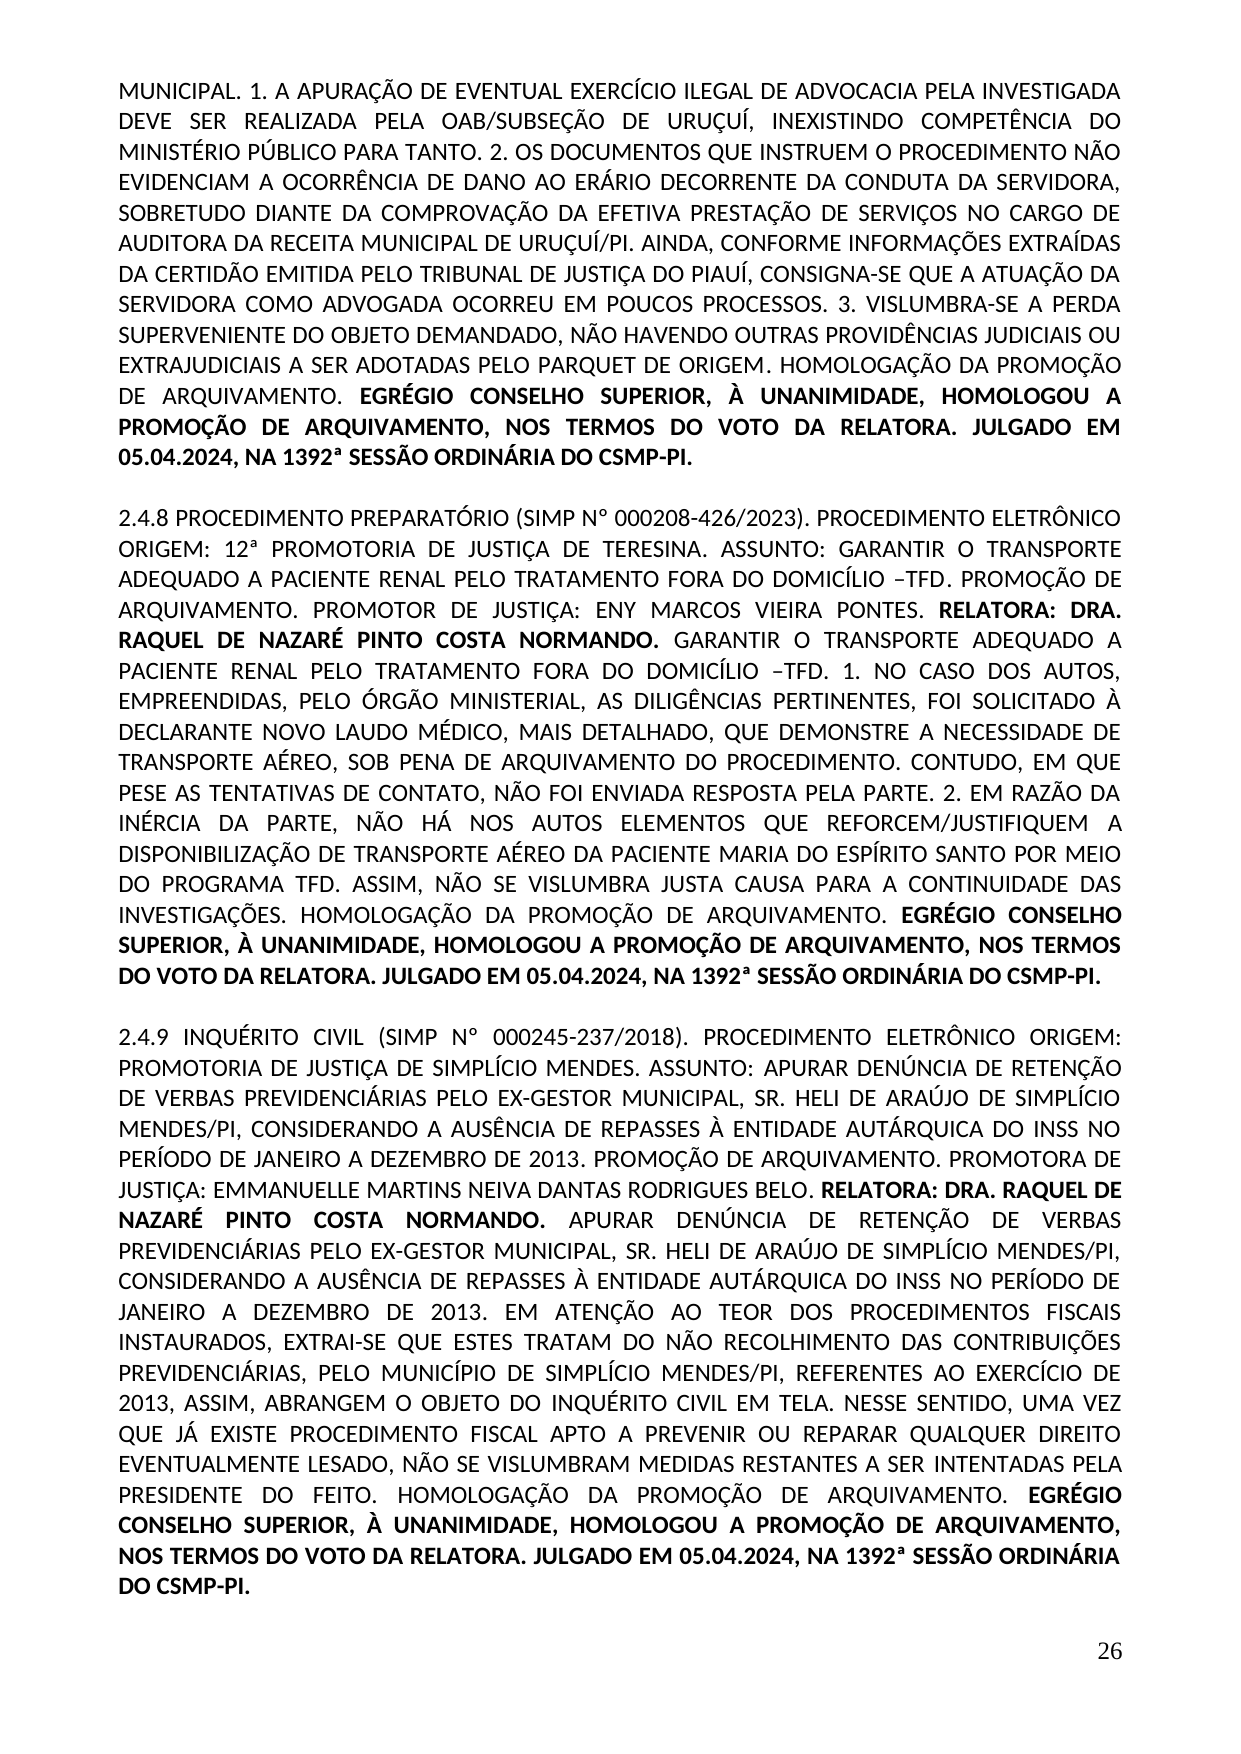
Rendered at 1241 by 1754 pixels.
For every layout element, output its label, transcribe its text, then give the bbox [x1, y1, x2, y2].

text MUNICIPAL. 1. A APURAÇÃO DE EVENTUAL EXERCÍCIO ILEGAL DE ADVOCACIA PELA INVESTIGADA DEVE SER REALIZADA PELA OAB/SUBSEÇÃO DE URUÇUÍ, INEXISTINDO COMPETÊNCIA DO MINISTÉRIO PÚBLICO PARA TANTO. 2. OS DOCUMENTOS QUE INSTRUEM O PROCEDIMENTO NÃO EVIDENCIAM A OCORRÊNCIA DE DANO AO ERÁRIO DECORRENTE DA CONDUTA DA SERVIDORA, SOBRETUDO DIANTE DA COMPROVAÇÃO DA EFETIVA PRESTAÇÃO DE SERVIÇOS NO CARGO DE AUDITORA DA RECEITA MUNICIPAL DE URUÇUÍ/PI. AINDA, CONFORME INFORMAÇÕES EXTRAÍDAS DA CERTIDÃO EMITIDA PELO TRIBUNAL DE JUSTIÇA DO PIAUÍ, CONSIGNA-SE QUE A ATUAÇÃO DA SERVIDORA COMO ADVOGADA OCORREU EM POUCOS PROCESSOS. 3. VISLUMBRA-SE A PERDA SUPERVENIENTE DO OBJETO DEMANDADO, NÃO HAVENDO OUTRAS PROVIDÊNCIAS JUDICIAIS OU EXTRAJUDICIAIS A SER ADOTADAS PELO PARQUET DE ORIGEM. HOMOLOGAÇÃO DA PROMOÇÃO DE ARQUIVAMENTO. EGRÉGIO CONSELHO SUPERIOR, À UNANIMIDADE, HOMOLOGOU A PROMOÇÃO DE ARQUIVAMENTO, NOS TERMOS DO VOTO DA RELATORA. JULGADO EM 05.04.2024, NA 1392ª SESSÃO ORDINÁRIA DO CSMP-PI. [118, 75, 1122, 472]
text 2.4.9 INQUÉRITO CIVIL (SIMP Nº 000245-237/2018). PROCEDIMENTO ELETRÔNICO ORIGEM: PROMOTORIA DE JUSTIÇA DE SIMPLÍCIO MENDES. ASSUNTO: APURAR DENÚNCIA DE RETENÇÃO DE VERBAS PREVIDENCIÁRIAS PELO EX-GESTOR MUNICIPAL, SR. HELI DE ARAÚJO DE SIMPLÍCIO MENDES/PI, CONSIDERANDO A AUSÊNCIA DE REPASSES À ENTIDADE AUTÁRQUICA DO INSS NO PERÍODO DE JANEIRO A DEZEMBRO DE 2013. PROMOÇÃO DE ARQUIVAMENTO. PROMOTORA DE JUSTIÇA: EMMANUELLE MARTINS NEIVA DANTAS RODRIGUES BELO. RELATORA: DRA. RAQUEL DE NAZARÉ PINTO COSTA NORMANDO. APURAR DENÚNCIA DE RETENÇÃO DE VERBAS PREVIDENCIÁRIAS PELO EX-GESTOR MUNICIPAL, SR. HELI DE ARAÚJO DE SIMPLÍCIO MENDES/PI, CONSIDERANDO A AUSÊNCIA DE REPASSES À ENTIDADE AUTÁRQUICA DO INSS NO PERÍODO DE JANEIRO A DEZEMBRO DE 2013. EM ATENÇÃO AO TEOR DOS PROCEDIMENTOS FISCAIS INSTAURADOS, EXTRAI-SE QUE ESTES TRATAM DO NÃO RECOLHIMENTO DAS CONTRIBUIÇÕES PREVIDENCIÁRIAS, PELO MUNICÍPIO DE SIMPLÍCIO MENDES/PI, REFERENTES AO EXERCÍCIO DE 2013, ASSIM, ABRANGEM O OBJETO DO INQUÉRITO CIVIL EM TELA. NESSE SENTIDO, UMA VEZ QUE JÁ EXISTE PROCEDIMENTO FISCAL APTO A PREVENIR OU REPARAR QUALQUER DIREITO EVENTUALMENTE LESADO, NÃO SE VISLUMBRAM MEDIDAS RESTANTES A SER INTENTADAS PELA PRESIDENTE DO FEITO. HOMOLOGAÇÃO DA PROMOÇÃO DE ARQUIVAMENTO. EGRÉGIO CONSELHO SUPERIOR, À UNANIMIDADE, HOMOLOGOU A PROMOÇÃO DE ARQUIVAMENTO, NOS TERMOS DO VOTO DA RELATORA. JULGADO EM 05.04.2024, NA 1392ª SESSÃO ORDINÁRIA DO CSMP-PI. [118, 1021, 1122, 1601]
text 2.4.8 PROCEDIMENTO PREPARATÓRIO (SIMP Nº 000208-426/2023). PROCEDIMENTO ELETRÔNICO ORIGEM: 12ª PROMOTORIA DE JUSTIÇA DE TERESINA. ASSUNTO: GARANTIR O TRANSPORTE ADEQUADO A PACIENTE RENAL PELO TRATAMENTO FORA DO DOMICÍLIO –TFD. PROMOÇÃO DE ARQUIVAMENTO. PROMOTOR DE JUSTIÇA: ENY MARCOS VIEIRA PONTES. RELATORA: DRA. RAQUEL DE NAZARÉ PINTO COSTA NORMANDO. GARANTIR O TRANSPORTE ADEQUADO A PACIENTE RENAL PELO TRATAMENTO FORA DO DOMICÍLIO –TFD. 1. NO CASO DOS AUTOS, EMPREENDIDAS, PELO ÓRGÃO MINISTERIAL, AS DILIGÊNCIAS PERTINENTES, FOI SOLICITADO À DECLARANTE NOVO LAUDO MÉDICO, MAIS DETALHADO, QUE DEMONSTRE A NECESSIDADE DE TRANSPORTE AÉREO, SOB PENA DE ARQUIVAMENTO DO PROCEDIMENTO. CONTUDO, EM QUE PESE AS TENTATIVAS DE CONTATO, NÃO FOI ENVIADA RESPOSTA PELA PARTE. 2. EM RAZÃO DA INÉRCIA DA PARTE, NÃO HÁ NOS AUTOS ELEMENTOS QUE REFORCEM/JUSTIFIQUEM A DISPONIBILIZAÇÃO DE TRANSPORTE AÉREO DA PACIENTE MARIA DO ESPÍRITO SANTO POR MEIO DO PROGRAMA TFD. ASSIM, NÃO SE VISLUMBRA JUSTA CAUSA PARA A CONTINUIDADE DAS INVESTIGAÇÕES. HOMOLOGAÇÃO DA PROMOÇÃO DE ARQUIVAMENTO. EGRÉGIO CONSELHO SUPERIOR, À UNANIMIDADE, HOMOLOGOU A PROMOÇÃO DE ARQUIVAMENTO, NOS TERMOS DO VOTO DA RELATORA. JULGADO EM 05.04.2024, NA 1392ª SESSÃO ORDINÁRIA DO CSMP-PI. [118, 502, 1122, 991]
